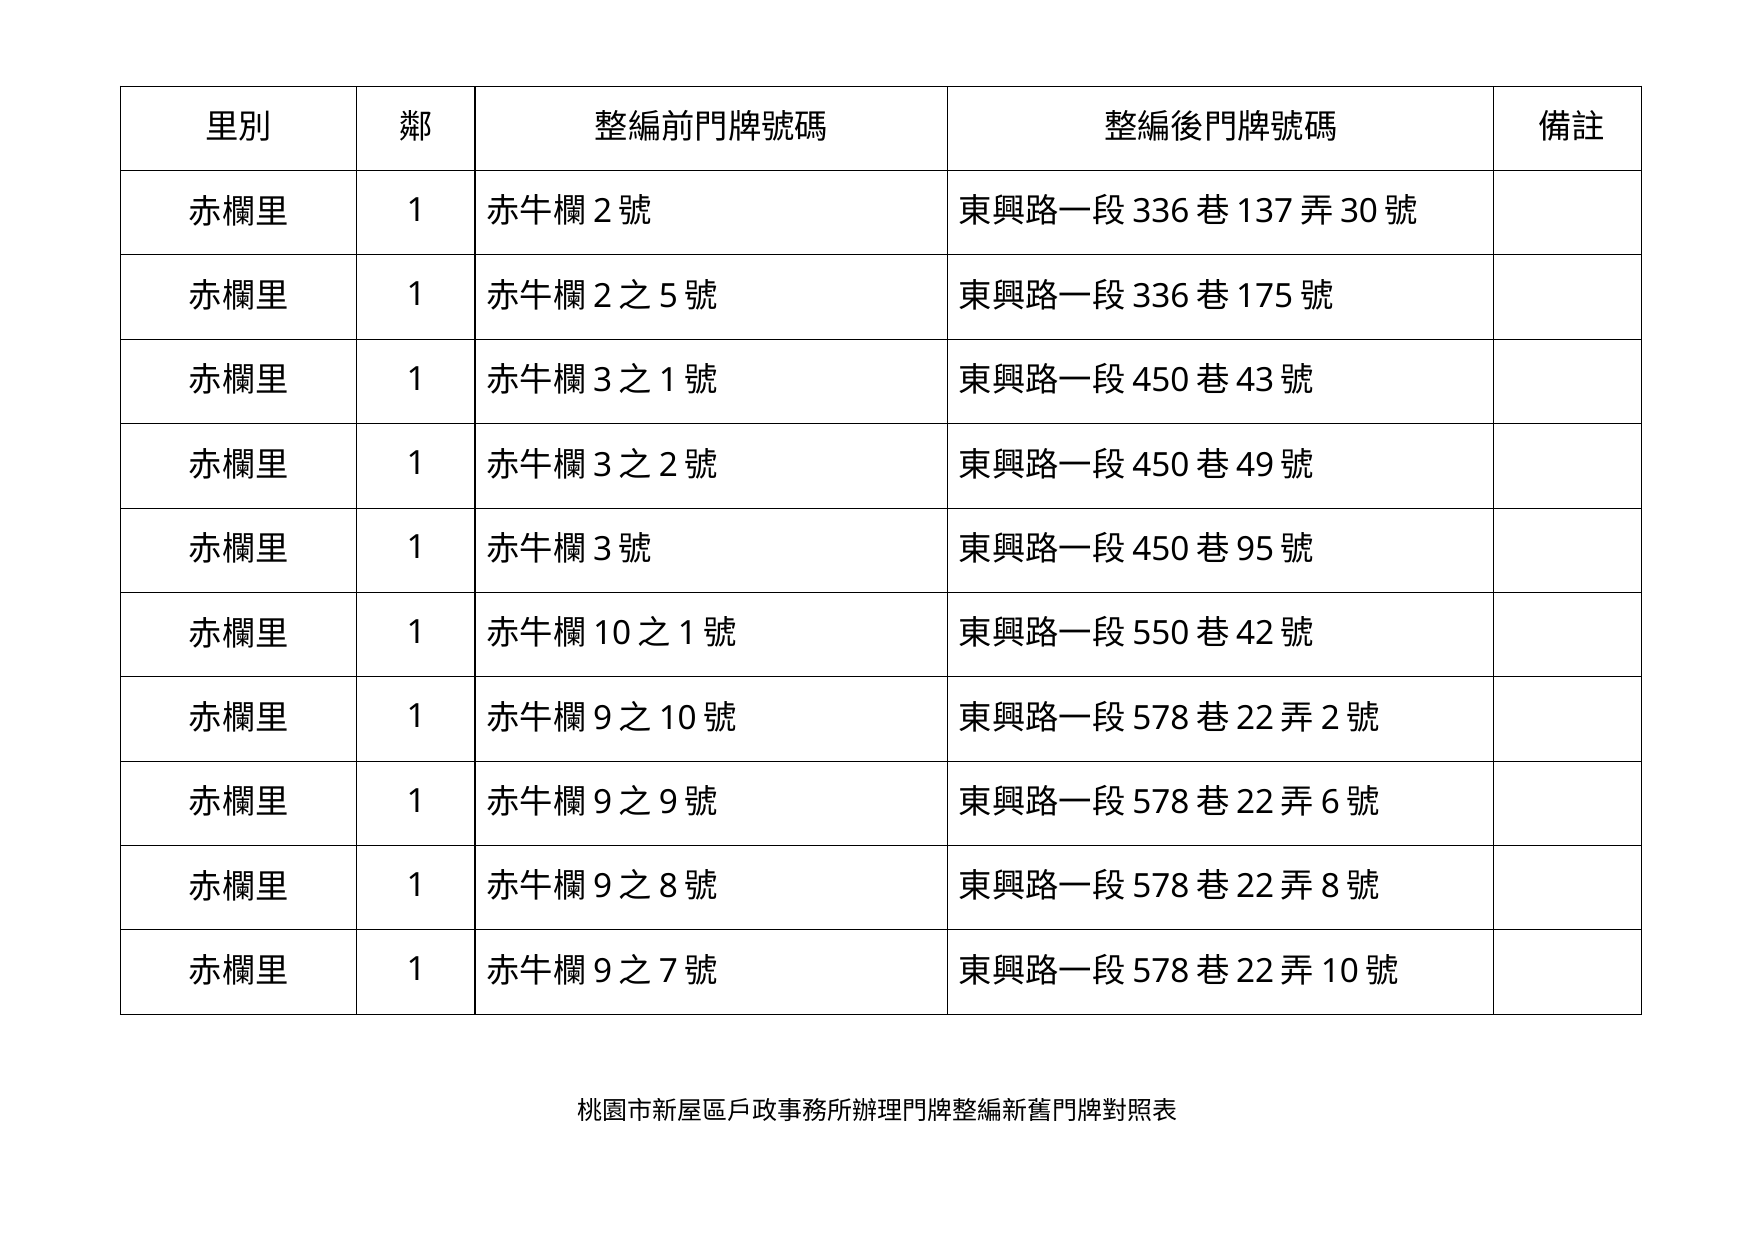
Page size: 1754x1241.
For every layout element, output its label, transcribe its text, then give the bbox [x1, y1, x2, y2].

table_cell 東興路一段450巷95號 [948, 509, 1493, 592]
table_cell [1494, 762, 1641, 845]
table_cell [1494, 930, 1641, 1014]
table_header 整編前門牌號碼 [476, 87, 947, 170]
table_cell 東興路一段578巷22弄2號 [948, 677, 1493, 761]
table_cell 赤欄里 [121, 340, 356, 423]
table_cell 東興路一段578巷22弄10號 [948, 930, 1493, 1014]
table_cell 赤牛欄9之10號 [476, 677, 947, 761]
table_cell [1494, 509, 1641, 592]
table_cell 東興路一段450巷49號 [948, 424, 1493, 507]
table_cell 赤牛欄3號 [476, 509, 947, 592]
table_cell 赤牛欄10之1號 [476, 593, 947, 676]
table_header 里別 [121, 87, 356, 170]
table_cell 1 [357, 677, 474, 761]
table_cell [1494, 424, 1641, 507]
table_cell 東興路一段336巷175號 [948, 255, 1493, 339]
table_header 備註 [1494, 87, 1641, 170]
table_cell [1494, 846, 1641, 929]
table_cell 赤牛欄9之7號 [476, 930, 947, 1014]
table_header 鄰 [357, 87, 474, 170]
table_cell 1 [357, 593, 474, 676]
table_cell 赤欄里 [121, 424, 356, 507]
table_cell 赤欄里 [121, 593, 356, 676]
table_cell 東興路一段578巷22弄6號 [948, 762, 1493, 845]
table_cell 赤欄里 [121, 930, 356, 1014]
table_cell 1 [357, 424, 474, 507]
table_cell [1494, 255, 1641, 339]
table_cell 赤欄里 [121, 846, 356, 929]
table_cell 東興路一段336巷137弄30號 [948, 171, 1493, 254]
table_cell 1 [357, 255, 474, 339]
table_cell 赤牛欄2之5號 [476, 255, 947, 339]
table_cell 東興路一段550巷42號 [948, 593, 1493, 676]
table_cell [1494, 171, 1641, 254]
table_cell 赤欄里 [121, 255, 356, 339]
text 桃園市新屋區戶政事務所辦理門牌整編新舊門牌對照表 [150, 1090, 1604, 1127]
table_cell 1 [357, 762, 474, 845]
table_cell [1494, 340, 1641, 423]
table_cell 赤牛欄9之8號 [476, 846, 947, 929]
table_cell 赤欄里 [121, 762, 356, 845]
table_cell 東興路一段450巷43號 [948, 340, 1493, 423]
table_cell 1 [357, 509, 474, 592]
table_cell 赤欄里 [121, 171, 356, 254]
table_cell 赤牛欄2號 [476, 171, 947, 254]
table_cell 1 [357, 846, 474, 929]
table_cell 1 [357, 171, 474, 254]
table_cell 東興路一段578巷22弄8號 [948, 846, 1493, 929]
table_cell 赤牛欄9之9號 [476, 762, 947, 845]
table_cell 1 [357, 340, 474, 423]
table_cell 赤欄里 [121, 677, 356, 761]
table_cell [1494, 677, 1641, 761]
table_cell [1494, 593, 1641, 676]
table_cell 赤牛欄3之1號 [476, 340, 947, 423]
table_header 整編後門牌號碼 [948, 87, 1493, 170]
table_cell 1 [357, 930, 474, 1014]
table_cell 赤牛欄3之2號 [476, 424, 947, 507]
table_cell 赤欄里 [121, 509, 356, 592]
